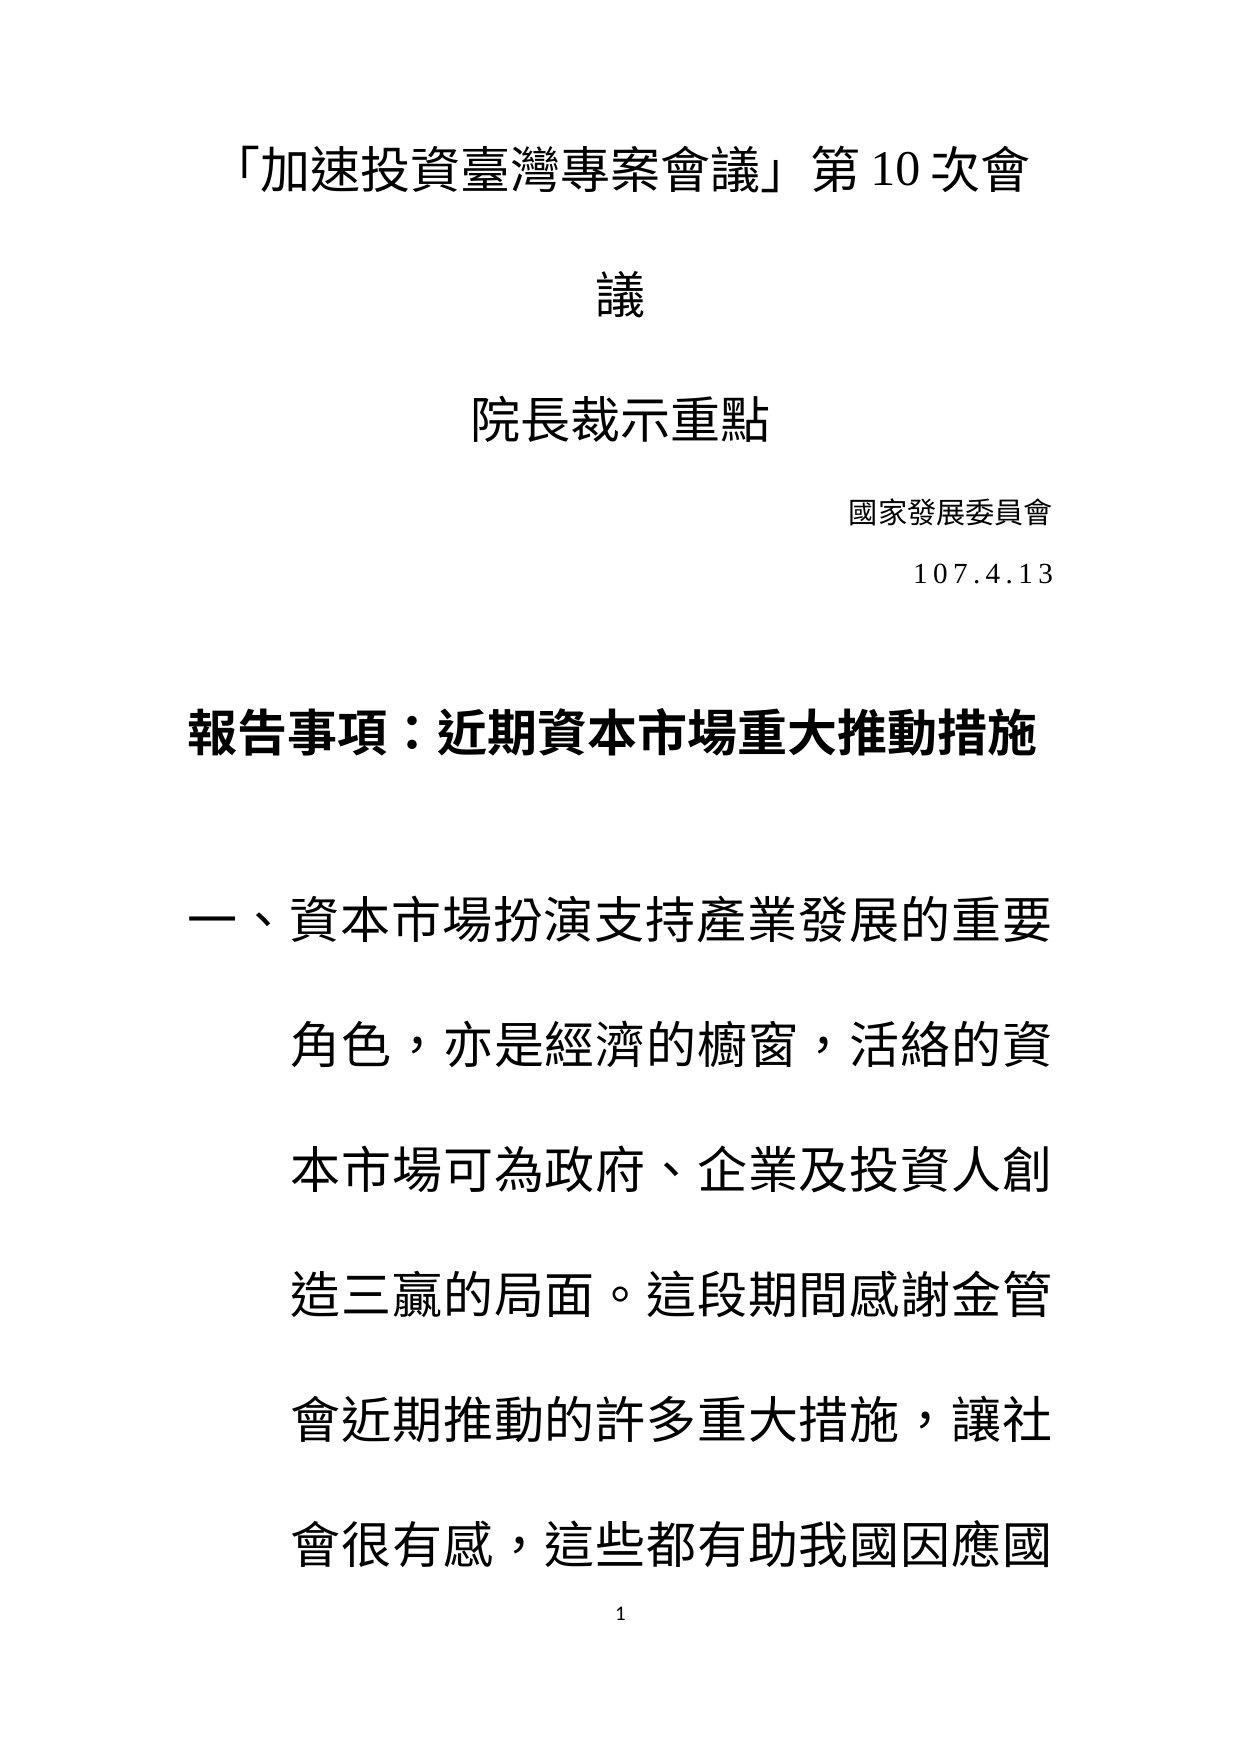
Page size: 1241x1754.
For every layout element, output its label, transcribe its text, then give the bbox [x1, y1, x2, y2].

text 「加速投資臺灣專案會議」第10次會議 [187, 94, 1053, 344]
text 報告事項：近期資本市場重大推動措施 [187, 657, 1053, 782]
text 院長裁示重點 [187, 344, 1053, 469]
text 一、資本市場扮演支持產業發展的重要角色，亦是經濟的櫥窗，活絡的資本市場可為政府、企業及投資人創造三贏的局面。這段期間感謝金管會近期推動的許多重大措施，讓社會很有感，這些都有助我國因應國 [187, 844, 1053, 1594]
text 107.4.13 [187, 532, 1053, 594]
text 國家發展委員會 [187, 469, 1053, 532]
